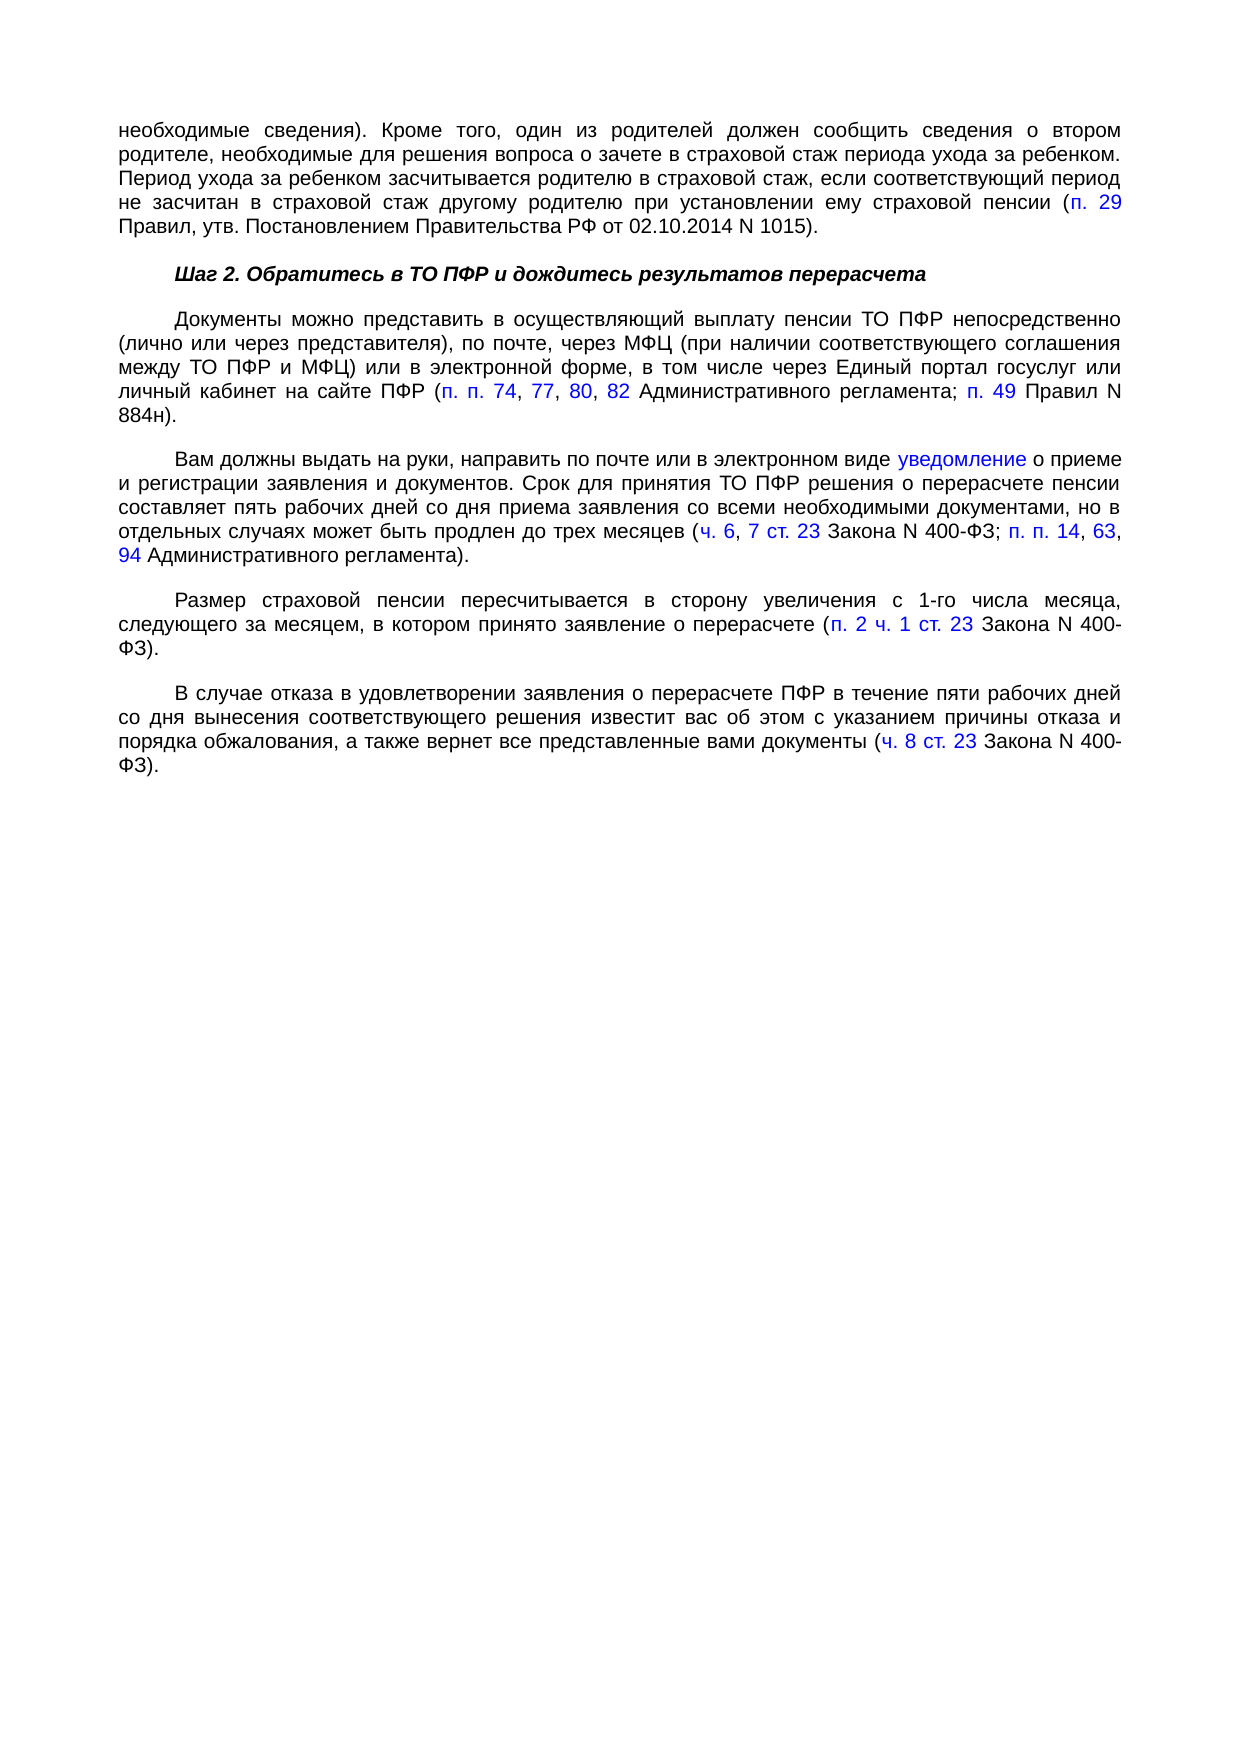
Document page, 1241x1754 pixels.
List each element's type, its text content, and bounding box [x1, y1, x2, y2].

text В случае отказа в удовлетворении заявления о перерасчете ПФР в течение пяти рабочих дней со дня вынесения соответствующего решения известит вас об этом с указанием причины отказа и порядка обжалования, а также вернет все представленные вами документы (ч. 8 ст. 23 Закона N 400-ФЗ). [118, 681, 1122, 776]
text Документы можно представить в осуществляющий выплату пенсии ТО ПФР непосредственно (лично или через представителя), по почте, через МФЦ (при наличии соответствующего соглашения между ТО ПФР и МФЦ) или в электронной форме, в том числе через Единый портал госуслуг или личный кабинет на сайте ПФР (п. п. 74, 77, 80, 82 Административного регламента; п. 49 Правил N 884н). [118, 307, 1122, 426]
subtitle Шаг 2. Обратитесь в ТО ПФР и дождитесь результатов перерасчета [118, 262, 1122, 286]
text необходимые сведения). Кроме того, один из родителей должен сообщить сведения о втором родителе, необходимые для решения вопроса о зачете в страховой стаж периода ухода за ребенком. Период ухода за ребенком засчитывается родителю в страховой стаж, если соответствующий период не засчитан в страховой стаж другому родителю при установлении ему страховой пенсии (п. 29 Правил, утв. Постановлением Правительства РФ от 02.10.2014 N 1015). [118, 118, 1122, 238]
text Размер страховой пенсии пересчитывается в сторону увеличения с 1-го числа месяца, следующего за месяцем, в котором принято заявление о перерасчете (п. 2 ч. 1 ст. 23 Закона N 400-ФЗ). [118, 588, 1122, 660]
text Вам должны выдать на руки, направить по почте или в электронном виде уведомление о приеме и регистрации заявления и документов. Срок для принятия ТО ПФР решения о перерасчете пенсии составляет пять рабочих дней со дня приема заявления со всеми необходимыми документами, но в отдельных случаях может быть продлен до трех месяцев (ч. 6, 7 ст. 23 Закона N 400-ФЗ; п. п. 14, 63, 94 Административного регламента). [118, 447, 1122, 567]
